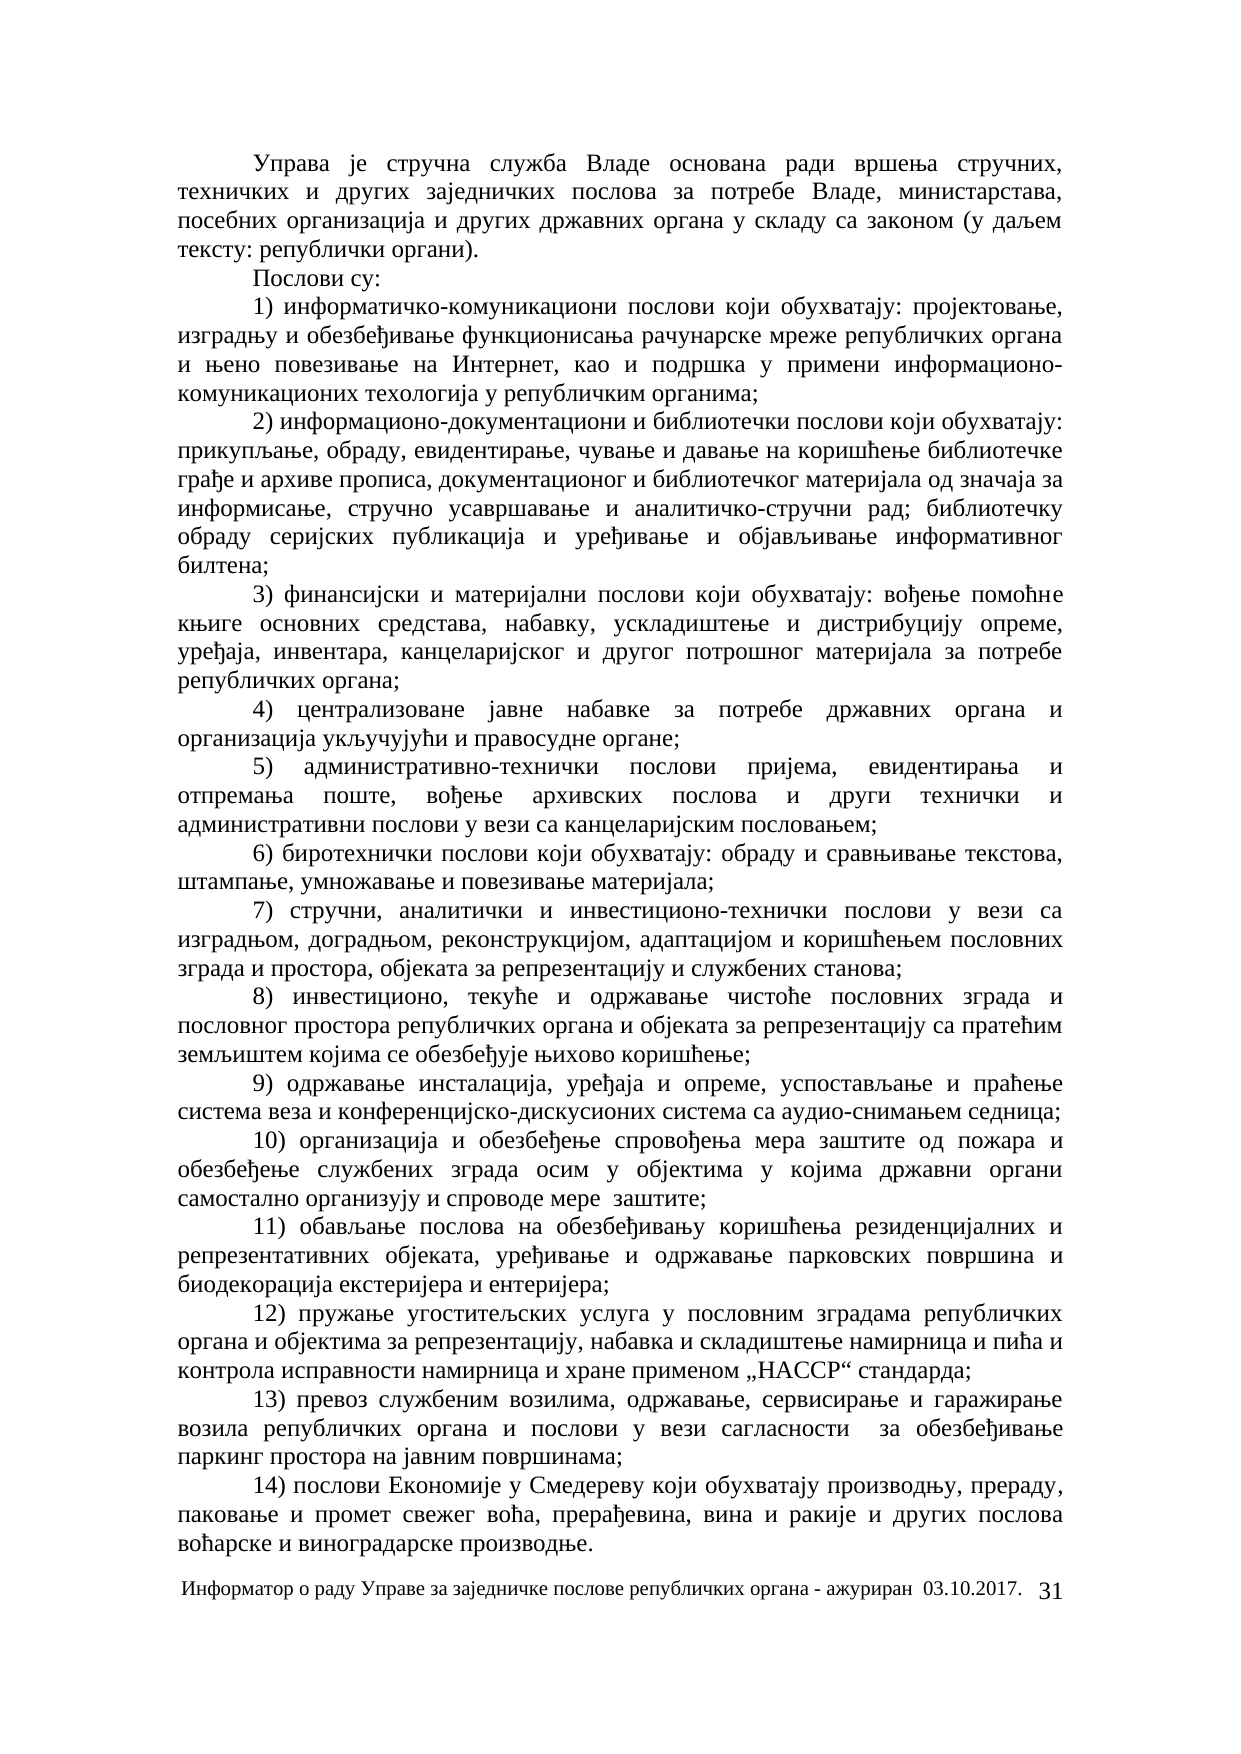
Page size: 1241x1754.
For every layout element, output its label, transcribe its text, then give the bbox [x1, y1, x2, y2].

text Послови су: [177, 263, 1063, 291]
text 7) стручни, аналитички и инвестиционо-технички послови у вези са изградњом, доградњом, реконструкцијом, адаптацијом и коришћењем пословних зграда и простора, објеката за репрезентацију и службених станова; [177, 895, 1063, 981]
text 9) одржавање инсталација, уређаја и опреме, успостављање и праћење система веза и конференцијско-дискусионих система са аудио-снимањем седница; [177, 1068, 1063, 1125]
text 5) административно-технички послови пријема, евидентирања и отпремања поште, вођење архивских послова и други технички и административни послови у вези са канцеларијским пословањем; [177, 751, 1063, 838]
text Управа је стручна служба Владе основана ради вршења стручних, техничких и других заједничких послова за потребе Владе, министарстава, посебних организација и других државних органа у складу са законом (у даљем тексту: републички органи). [177, 148, 1063, 263]
text 14) послови Економије у Смедереву који обухватају производњу, прераду, паковање и промет свежег воћа, прерађевина, вина и ракије и других послова воћарске и виноградарске производње. [177, 1470, 1063, 1556]
text 13) превоз службеним возилима, одржавање, сервисирање и гаражирање возила републичких органа и послови у вези сагласности за обезбеђивање паркинг простора на јавним површинама; [177, 1384, 1063, 1470]
text 6) биротехнички послови који обухватају: обраду и сравњивање текстова, штампање, умножавање и повезивање материјала; [177, 838, 1063, 895]
text 10) организација и обезбеђење спровођења мера заштите од пожара и обезбеђење службених зграда осим у објектима у којима државни органи самостално организују и спроводе мере заштите; [177, 1125, 1063, 1211]
text 4) централизоване јавне набавке за потребе државних органа и организација укључујући и правосудне органе; [177, 694, 1063, 751]
text 2) информационо-документациони и библиотечки послови који обухватају: прикупљање, обраду, евидентирање, чување и давање на коришћење библиотечке грађе и архиве прописа, документационог и библиотечког материјала од значаја за информисање, стручно усавршавање и аналитичко-стручни рад; библиотечку обраду серијских публикација и уређивање и објављивање информативног билтена; [177, 406, 1063, 579]
text 11) обављање послова на обезбеђивању коришћења резиденцијалних и репрезентативних објеката, уређивање и одржавање парковских површина и биодекорација екстеријера и ентеријера; [177, 1211, 1063, 1298]
text 12) пружање угоститељских услуга у пословним зградама републичких органа и објектима за репрезентацију, набавка и складиштење намирница и пића и контрола исправности намирница и хране применом „HACCP“ стандарда; [177, 1298, 1063, 1384]
text 1) информатичко-комуникациони послови који обухватају: пројектовање, изградњу и обезбеђивање функционисања рачунарске мреже републичких органа и њено повезивање на Интернет, као и подршка у примени информационо- комуникационих техологија у републичким органима; [177, 291, 1063, 406]
text 3) финансијски и материјални послови који обухватају: вођење помоћне књиге основних средстава, набавку, ускладиштење и дистрибуцију опреме, уређаја, инвентара, канцеларијског и другог потрошног материјала за потребе републичких органа; [177, 579, 1063, 694]
text 8) инвестиционо, текуће и одржавање чистоће пословних зграда и пословног простора републичких органа и објеката за репрезентацију са пратећим земљиштем којима се обезбеђује њихово коришћење; [177, 981, 1063, 1068]
